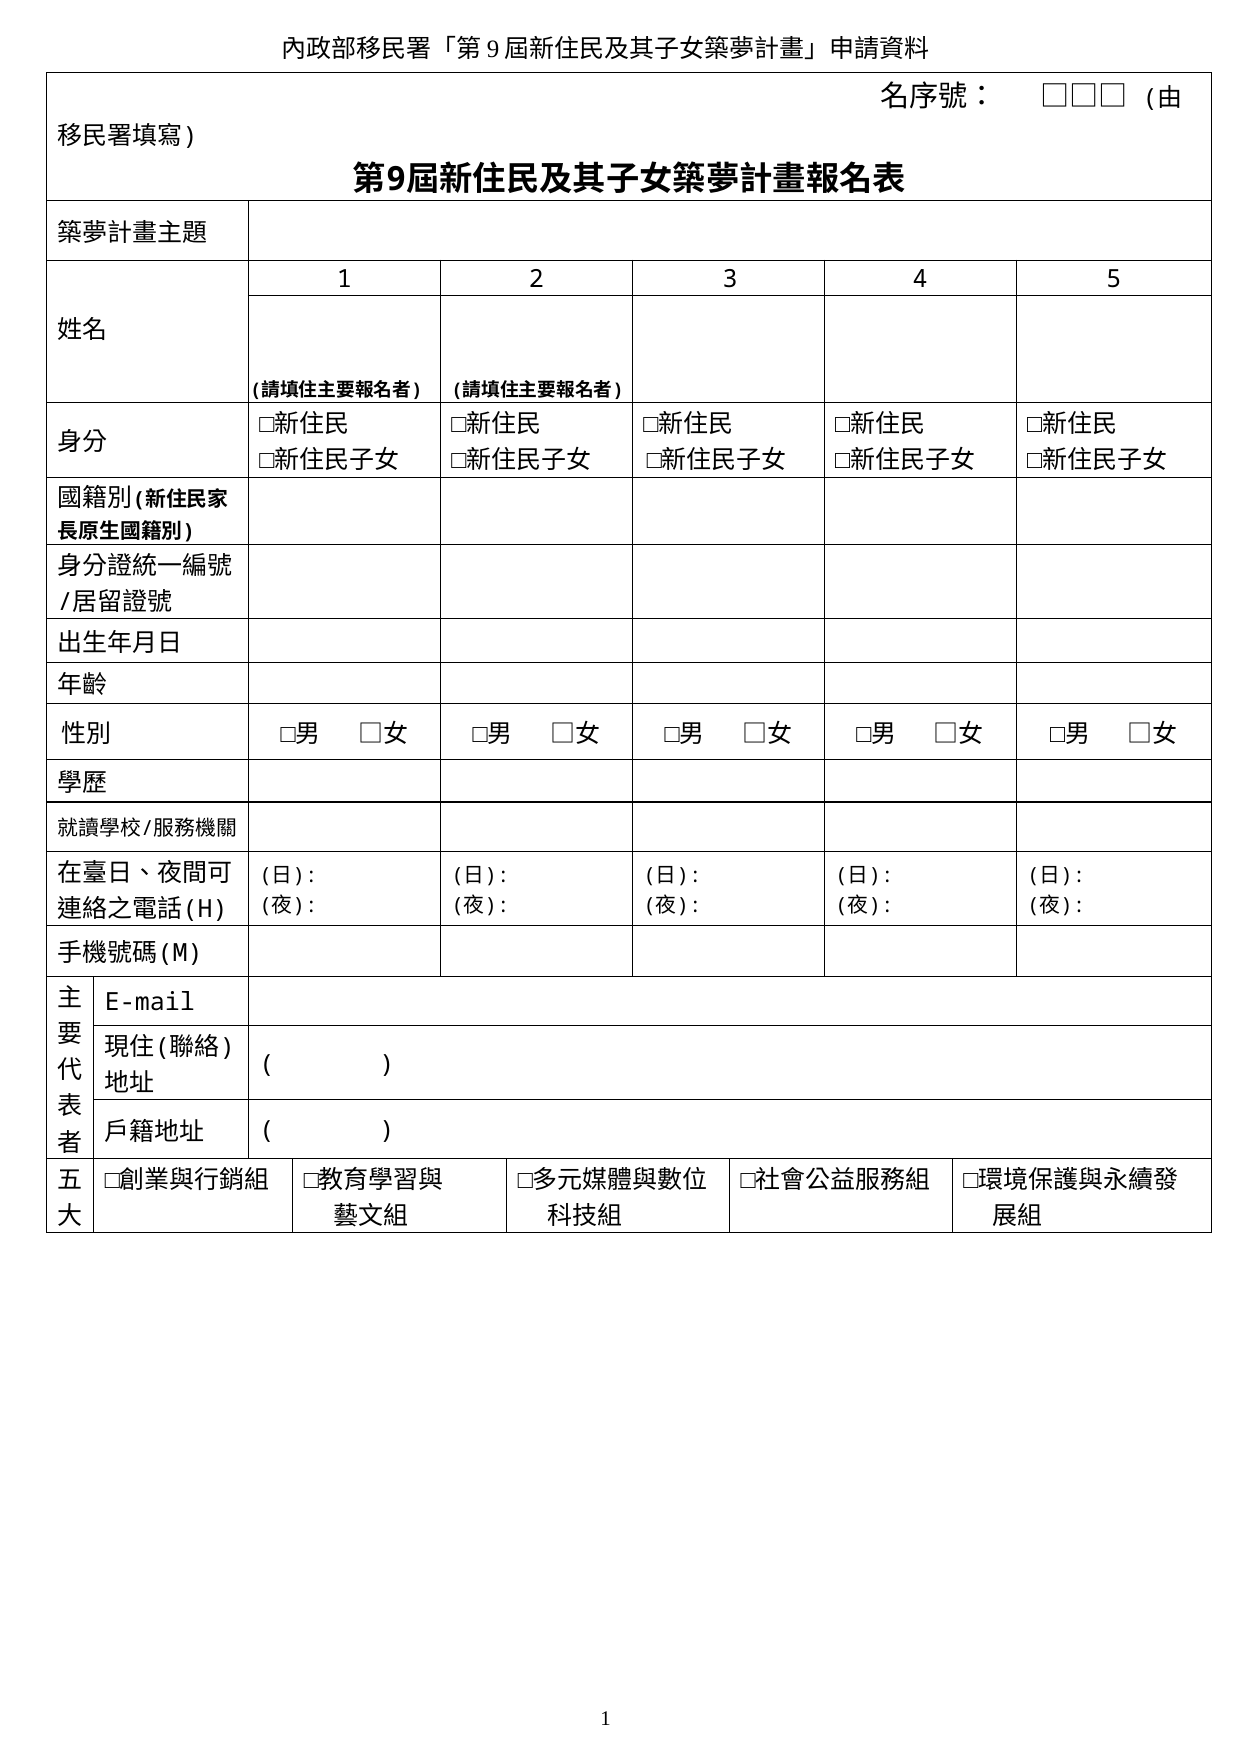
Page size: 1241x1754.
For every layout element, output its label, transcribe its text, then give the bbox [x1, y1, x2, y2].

table_cell (請填住主要報名者) [621, 296, 632, 375]
table_cell 5 [1201, 261, 1211, 294]
table_cell 年齡 [47, 663, 248, 703]
table_cell [1017, 545, 1211, 618]
table_cell 環境保護與永續發展組 [953, 1159, 963, 1232]
table_cell [249, 760, 440, 801]
table_cell [249, 545, 440, 618]
table_cell 1 [249, 261, 259, 294]
table_cell [441, 478, 632, 544]
table_cell [633, 926, 824, 976]
table_cell [825, 803, 1016, 851]
table_cell [825, 619, 1016, 662]
table_cell [249, 663, 259, 703]
table_cell (日): (夜): [249, 852, 440, 925]
table_cell [441, 545, 632, 618]
table_cell 戶籍地址 [94, 1100, 248, 1158]
table_cell 5 [1017, 261, 1027, 294]
table_cell [249, 926, 440, 976]
table_cell 學歷 [47, 760, 248, 801]
table_cell [633, 296, 824, 402]
table_cell □新住民 □新住民子女 [633, 403, 824, 477]
table_cell [1201, 663, 1211, 703]
table_cell 在臺日、夜間可連絡之電話(H) [47, 852, 57, 925]
table_cell 出生年月日 [47, 619, 248, 662]
table_cell 社會公益服務組 [730, 1159, 952, 1232]
table_cell 4 [1005, 261, 1016, 294]
table_cell 主 要 代 表 者 [47, 977, 57, 1158]
table_cell □新住民 □新住民子女 [441, 403, 632, 477]
table_cell [441, 803, 632, 851]
table_cell 現住(聯絡) 地址 [237, 1026, 248, 1099]
table_header 名序號： □□□ (由移民署填寫) 第9屆新住民及其子女築夢計畫報名表 [1201, 73, 1211, 200]
table_cell [633, 760, 824, 801]
table_cell [633, 545, 824, 618]
table_cell □男 □女 [441, 704, 632, 759]
table_cell [825, 760, 1016, 801]
table_cell [1017, 760, 1211, 801]
table_cell [1017, 478, 1211, 544]
table_cell [825, 296, 1016, 402]
table_cell (日): (夜): [633, 852, 824, 925]
table_cell 1 [429, 261, 440, 294]
table_cell ( ) [249, 1026, 1211, 1099]
table_cell (日): (夜): [825, 852, 1016, 925]
table_cell □新住民 □新住民子女 [249, 403, 440, 477]
table_cell 教育學習與 藝文組 [293, 1159, 303, 1232]
table_cell [825, 545, 1016, 618]
table_cell [633, 619, 824, 662]
table_cell 五 大報 名 組 別及注意事項 [82, 1159, 93, 1232]
table_cell [1017, 619, 1211, 662]
table_cell □新住民 □新住民子女 [825, 403, 1016, 477]
table_cell 身分證統一編號/居留證號 [234, 545, 248, 618]
table_cell [813, 663, 824, 703]
table_cell 就讀學校/服務機關 [47, 803, 248, 851]
table_cell [441, 760, 632, 801]
table_cell [825, 926, 1016, 976]
table_cell □男 □女 [633, 704, 824, 759]
table_cell 身分證統一編號/居留證號 [47, 545, 57, 618]
table_cell [429, 663, 440, 703]
table_header 名序號： □□□ (由移民署填寫) 第9屆新住民及其子女築夢計畫報名表 [47, 73, 57, 200]
table_cell [1017, 663, 1027, 703]
table_cell (日): (夜): [441, 852, 632, 925]
table_cell 性別 [47, 704, 248, 759]
table_cell □男 □女 [1017, 704, 1211, 759]
table_cell 創業與行銷組 [94, 1159, 292, 1232]
table_cell [633, 663, 643, 703]
table_cell (日): (夜): [1017, 852, 1211, 925]
table_cell [621, 663, 632, 703]
table_cell [825, 478, 1016, 544]
table_cell 4 [825, 261, 835, 294]
table_cell 環境保護與永續發展組 [1201, 1159, 1211, 1232]
table_cell (請填住主要報名者) [429, 296, 440, 402]
table_cell [1017, 803, 1211, 851]
table_cell 2 [441, 261, 451, 294]
table_cell [1017, 926, 1211, 976]
table_cell [633, 478, 824, 544]
table_cell [441, 663, 451, 703]
table_cell [249, 478, 440, 544]
table_cell 五 大報 名 組 別及注意事項 [47, 1159, 57, 1232]
table_cell [249, 977, 1211, 1025]
table_cell □男 □女 [249, 704, 440, 759]
table_cell 手機號碼(M) [47, 926, 248, 976]
table_cell □男 □女 [825, 704, 1016, 759]
table_cell 多元媒體與數位科技組 [718, 1159, 729, 1232]
table_cell [249, 619, 440, 662]
table_cell 國籍別(新住民家長原生國籍別) [47, 478, 57, 544]
table_cell 主 要 代 表 者 [82, 977, 93, 1158]
table_cell 3 [633, 261, 647, 294]
table_cell 築夢計畫主題 [47, 201, 248, 259]
table_cell [633, 803, 824, 851]
table_cell [249, 803, 440, 851]
table_cell [441, 926, 632, 976]
table_cell [1017, 296, 1211, 402]
table_cell 3 [813, 261, 824, 294]
table_cell 教育學習與 藝文組 [496, 1159, 506, 1232]
table_cell [249, 201, 1211, 259]
table_cell 現住(聯絡) 地址 [94, 1026, 104, 1099]
table_cell 身分 [47, 403, 248, 477]
table_cell E-mail [94, 977, 248, 1025]
table_cell 姓名 [47, 261, 248, 402]
table_cell 2 [621, 261, 632, 294]
table_cell 在臺日、夜間可連絡之電話(H) [237, 852, 248, 925]
table_cell (請填住主要報名者) [249, 296, 259, 402]
table_cell □新住民 □新住民子女 [1017, 403, 1211, 477]
table_cell [1005, 663, 1016, 703]
table_cell 多元媒體與數位科技組 [507, 1159, 518, 1232]
table_cell 國籍別(新住民家長原生國籍別) [237, 478, 248, 544]
table_cell ( ) [249, 1100, 1211, 1158]
table_cell (請填住主要報名者) [441, 296, 451, 402]
table_cell [441, 619, 632, 662]
table_cell [825, 663, 835, 703]
